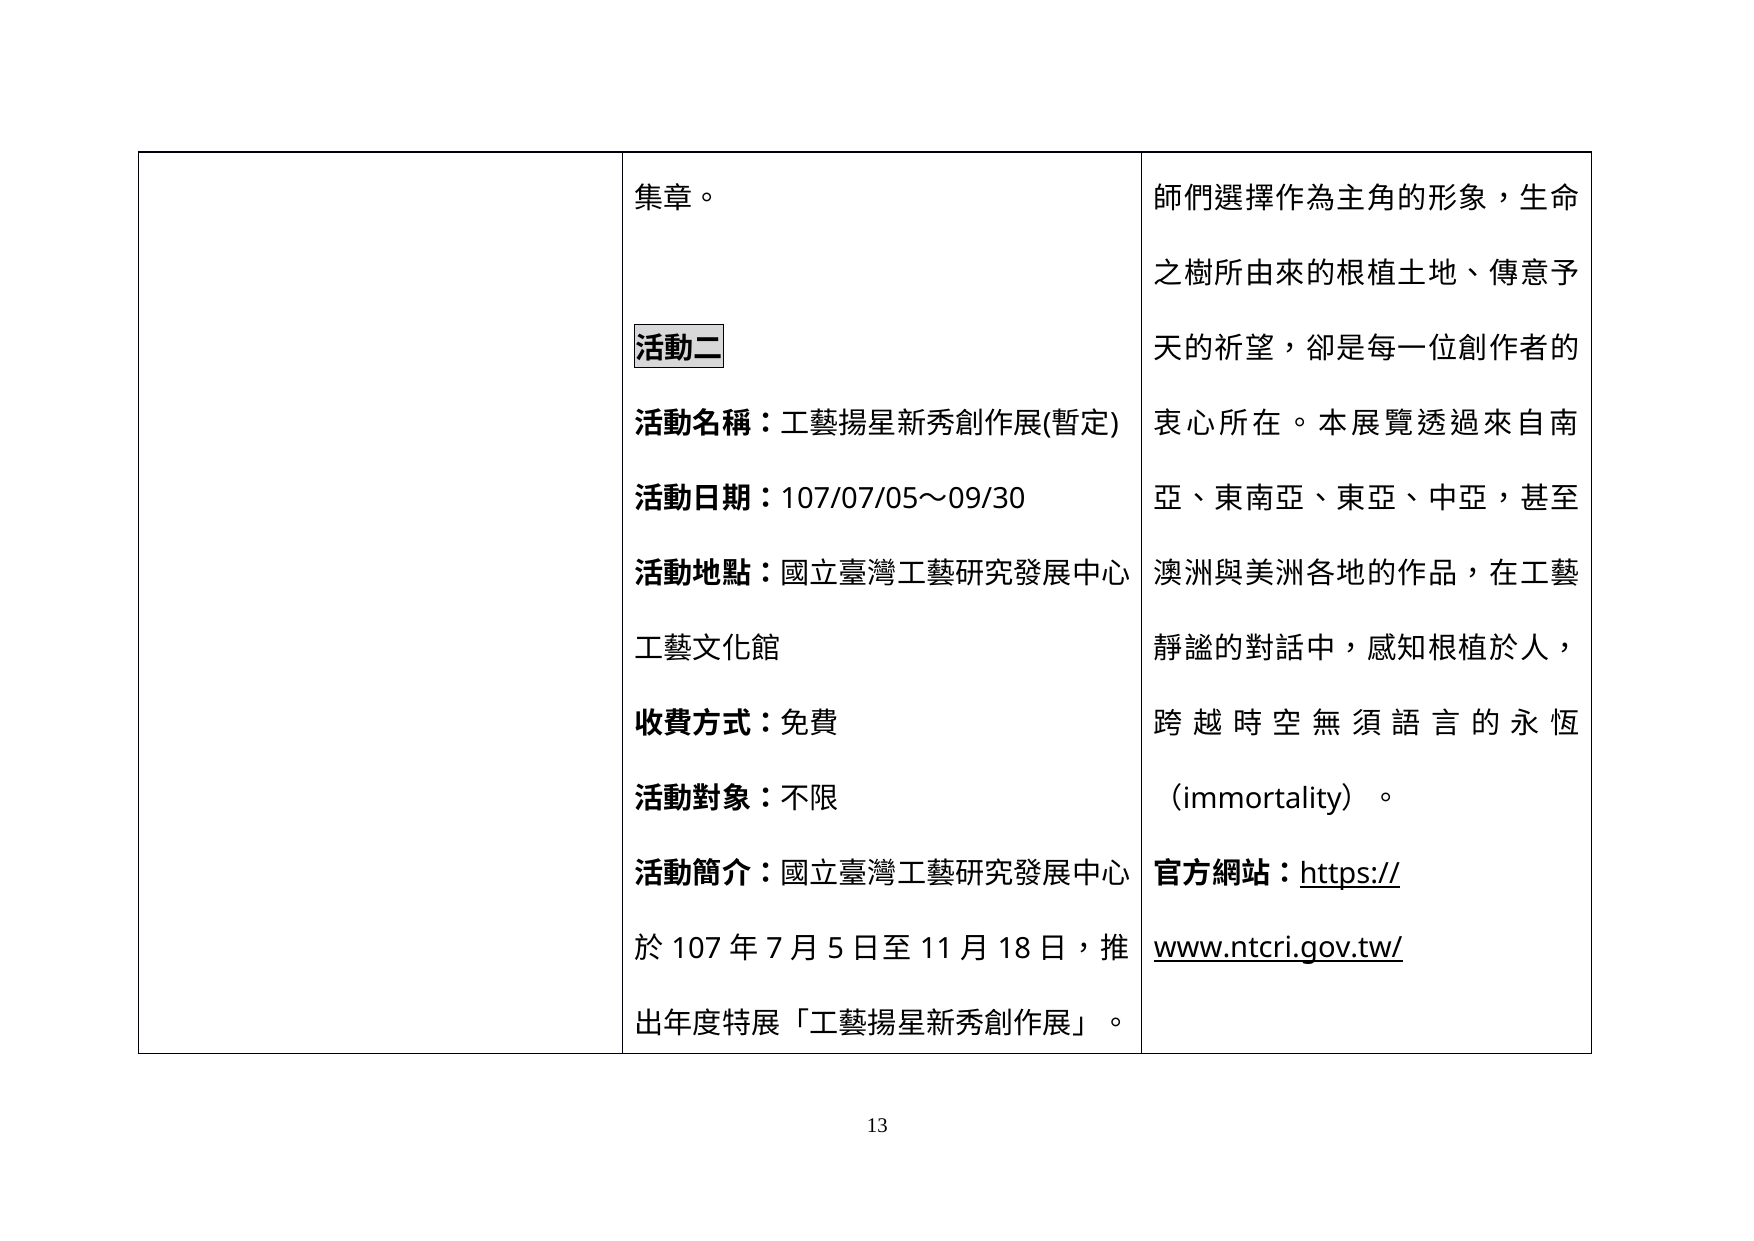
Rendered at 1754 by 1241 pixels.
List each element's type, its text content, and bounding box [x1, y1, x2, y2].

table_cell [139, 153, 622, 1052]
table_cell 集章。 活動二 活動名稱：工藝揚星新秀創作展(暫定) 活動日期：107/07/05～09/30 活動地點：國立臺灣工藝研究發展中心 工藝文化館 收費方式：免費 活動對象：不限 活動簡介：國立臺灣工藝研究發展中心於107年7月5日至11月18日，推出年度特展「工藝揚星新秀創作展」。 [623, 153, 1141, 1052]
table_cell 師們選擇作為主角的形象，生命之樹所由來的根植土地、傳意予天的祈望，卻是每一位創作者的衷心所在。本展覽透過來自南亞、東南亞、東亞、中亞，甚至澳洲與美洲各地的作品，在工藝靜謐的對話中，感知根植於人，跨越時空無須語言的永恆（immortality）。 官方網站：https://www.ntcri.gov.tw/ [1142, 153, 1591, 1052]
